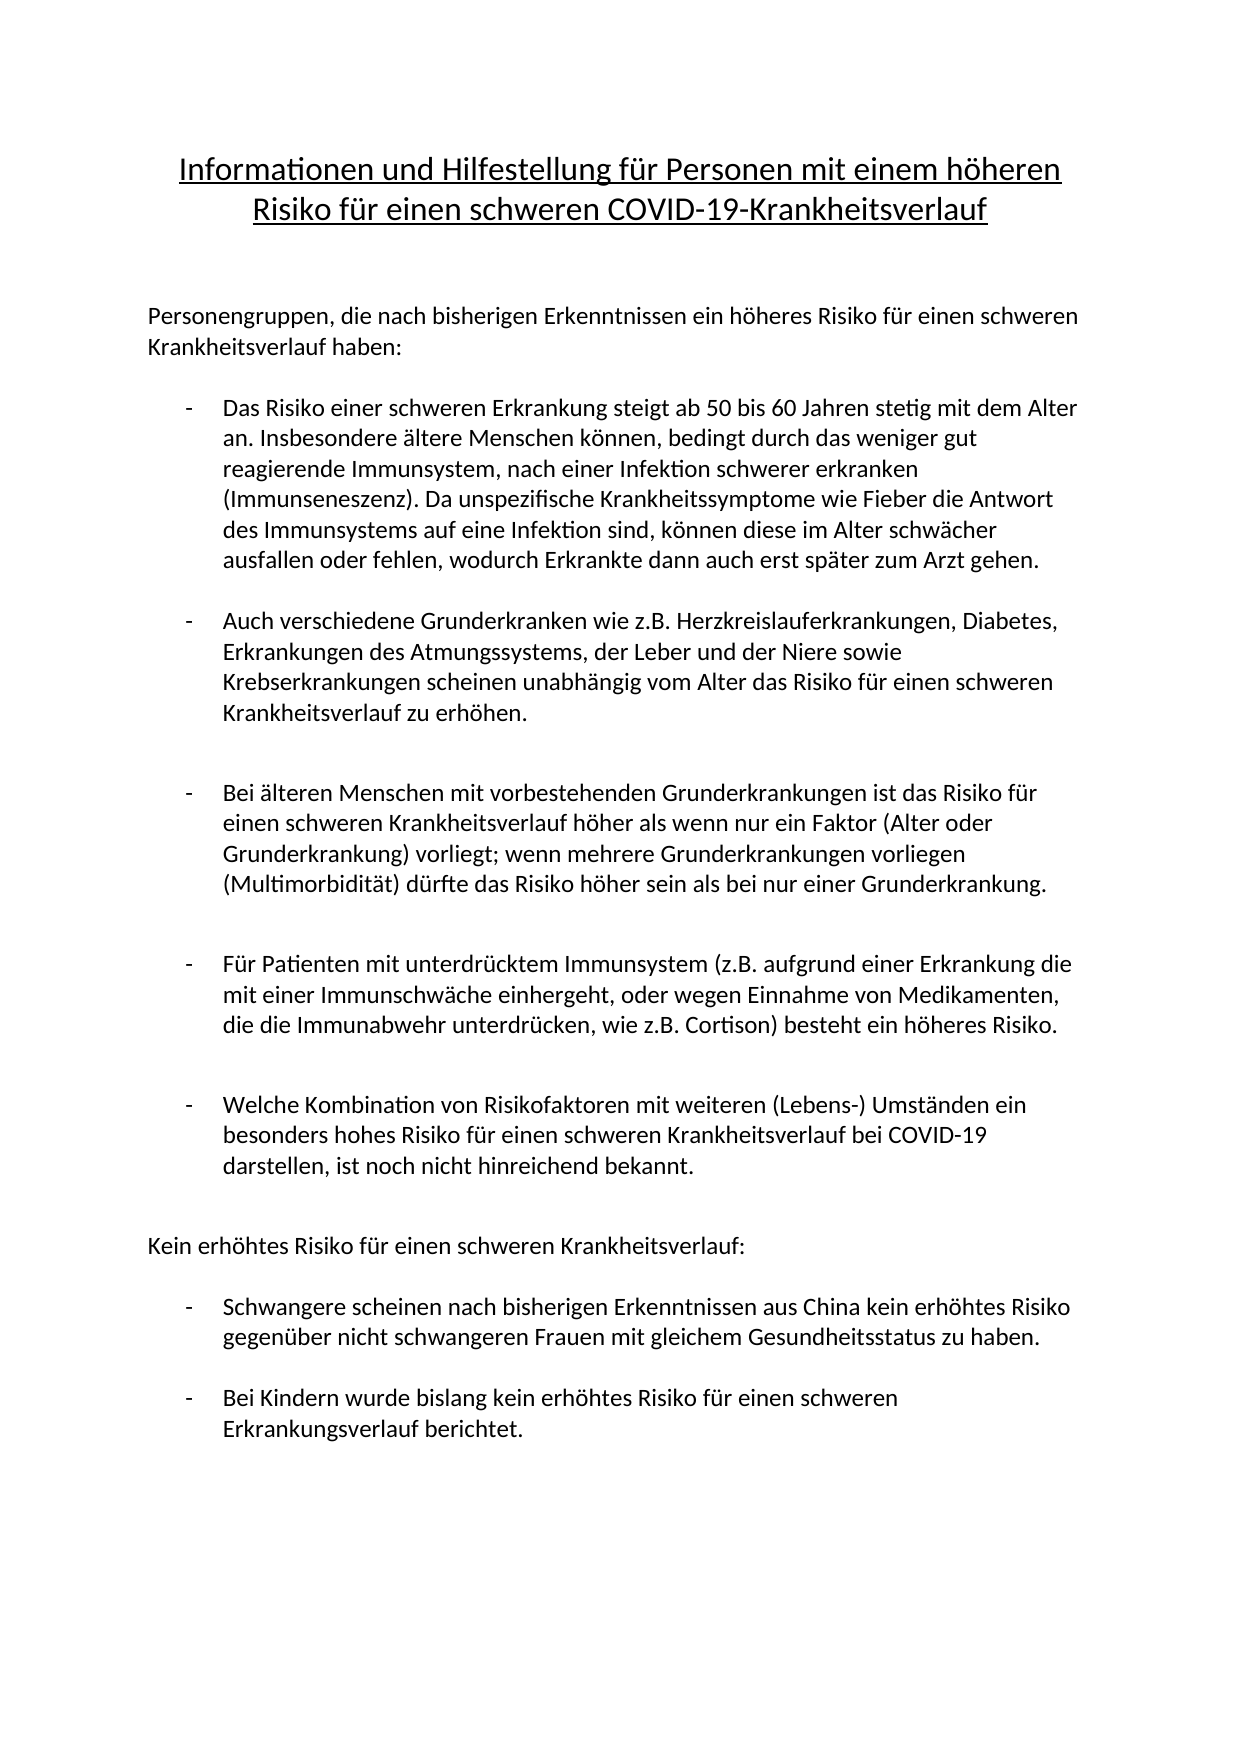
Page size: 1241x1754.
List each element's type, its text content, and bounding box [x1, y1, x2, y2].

list Auch verschiedene Grunderkranken wie z.B. Herzkreislauferkrankungen, Diabetes, Erkrankungen des Atmungssystems, der Leber und der Niere sowie Krebserkrankungen scheinen unabhängig vom Alter das Risiko für einen schweren Krankheitsverlauf zu erhöhen. [185, 606, 1093, 728]
list Bei Kindern wurde bislang kein erhöhtes Risiko für einen schweren Erkrankungsverlauf berichtet. [185, 1382, 1093, 1443]
list Bei älteren Menschen mit vorbestehenden Grunderkrankungen ist das Risiko für einen schweren Krankheitsverlauf höher als wenn nur ein Faktor (Alter oder Grunderkrankung) vorliegt; wenn mehrere Grunderkrankungen vorliegen (Multimorbidität) dürfte das Risiko höher sein als bei nur einer Grunderkrankung. [185, 777, 1093, 899]
list Welche Kombination von Risikofaktoren mit weiteren (Lebens-) Umständen ein besonders hohes Risiko für einen schweren Krankheitsverlauf bei COVID-19 darstellen, ist noch nicht hinreichend bekannt. [185, 1089, 1093, 1181]
text Personengruppen, die nach bisherigen Erkenntnissen ein höheres Risiko für einen schweren Krankheitsverlauf haben: [148, 300, 1093, 361]
list Für Patienten mit unterdrücktem Immunsystem (z.B. aufgrund einer Erkrankung die mit einer Immunschwäche einhergeht, oder wegen Einnahme von Medikamenten, die die Immunabwehr unterdrücken, wie z.B. Cortison) besteht ein höheres Risiko. [185, 948, 1093, 1040]
text Kein erhöhtes Risiko für einen schweren Krankheitsverlauf: [148, 1230, 1093, 1260]
list Schwangere scheinen nach bisherigen Erkenntnissen aus China kein erhöhtes Risiko gegenüber nicht schwangeren Frauen mit gleichem Gesundheitsstatus zu haben. [185, 1291, 1093, 1352]
list Das Risiko einer schweren Erkrankung steigt ab 50 bis 60 Jahren stetig mit dem Alter an. Insbesondere ältere Menschen können, bedingt durch das weniger gut reagierende Immunsystem, nach einer Infektion schwerer erkranken (Immunseneszenz). Da unspezifische Krankheitssymptome wie Fieber die Antwort des Immunsystems auf eine Infektion sind, können diese im Alter schwächer ausfallen oder fehlen, wodurch Erkrankte dann auch erst später zum Arzt gehen. [185, 392, 1093, 575]
text Informationen und Hilfestellung für Personen mit einem höheren Risiko für einen schweren COVID-19-Krankheitsverlauf [148, 148, 1093, 229]
